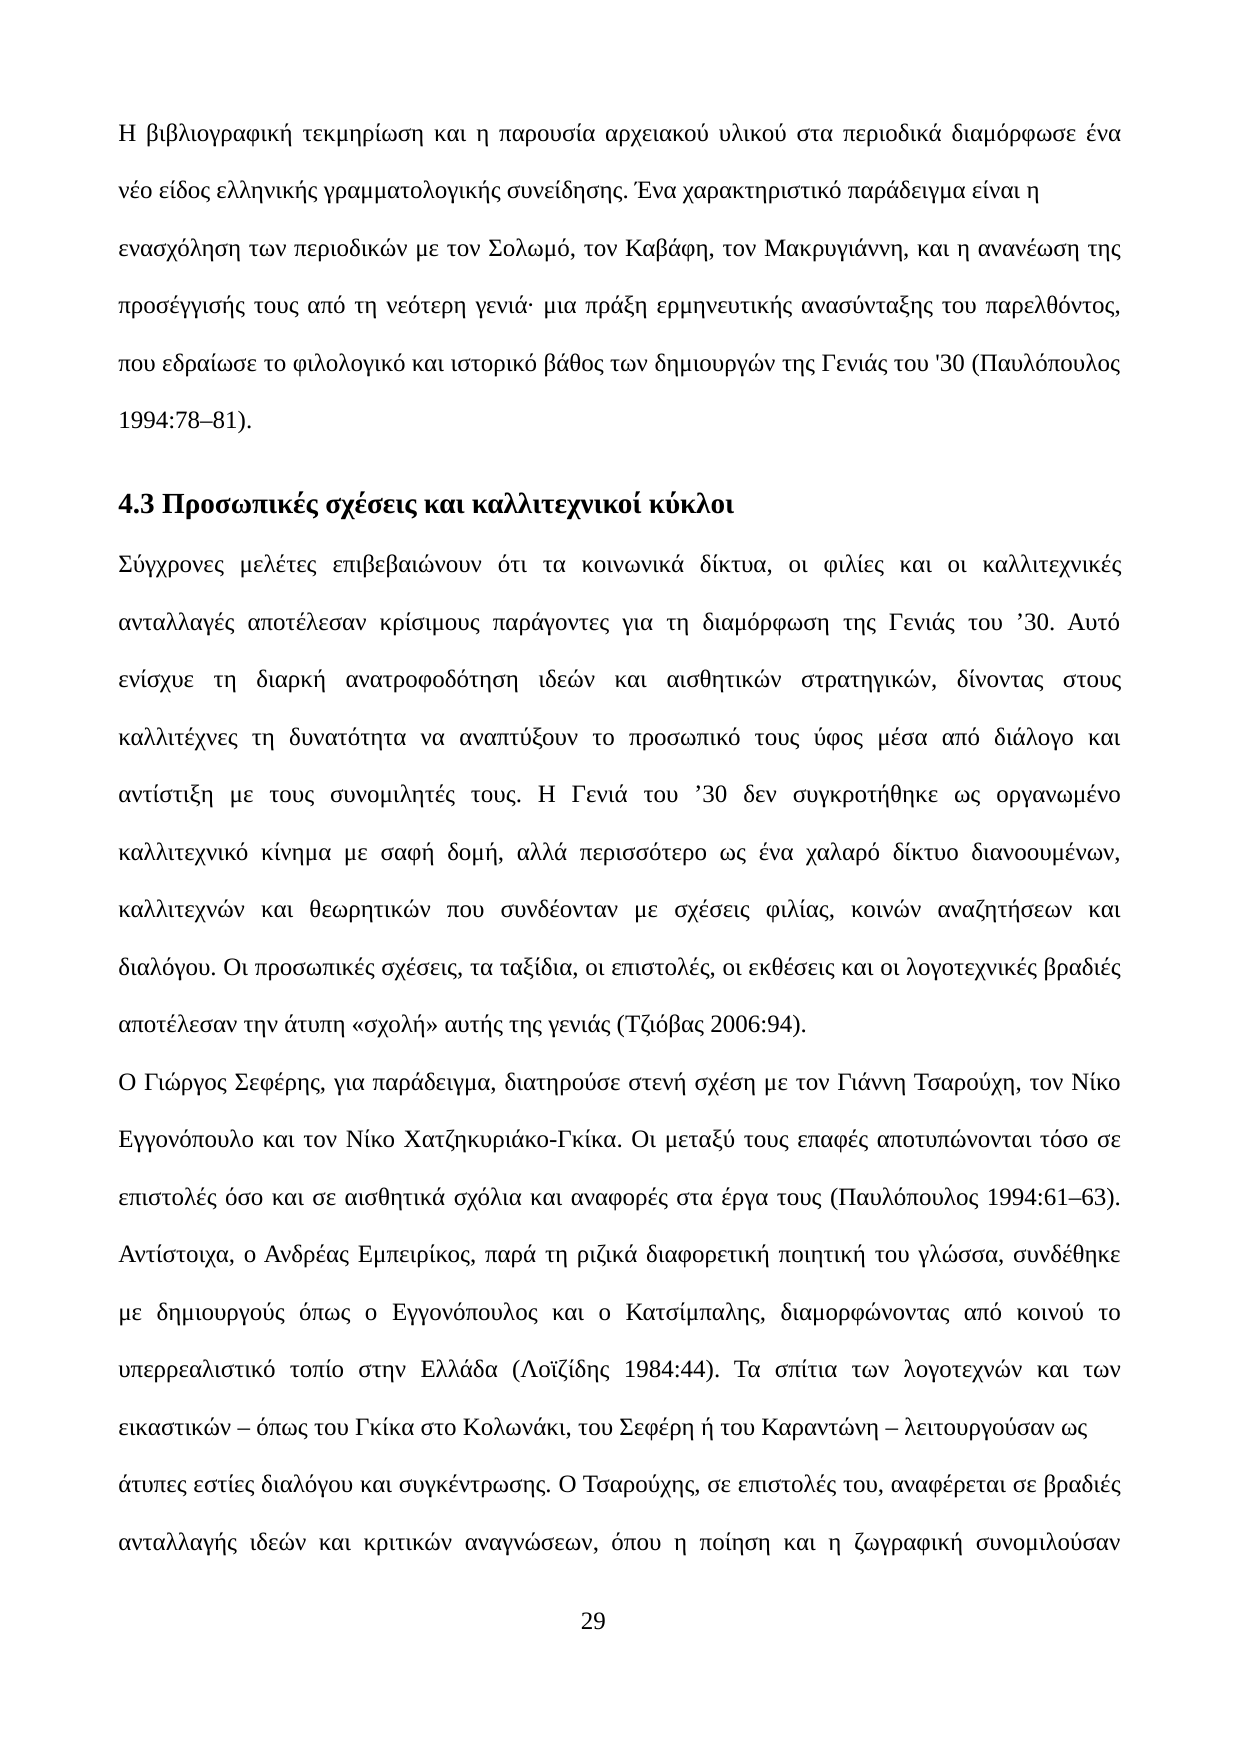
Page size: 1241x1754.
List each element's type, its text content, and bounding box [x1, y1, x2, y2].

text Ο Γιώργος Σεφέρης, για παράδειγμα, διατηρούσε στενή σχέση με τον Γιάννη Τσαρούχη, τον Νίκο Εγγονόπουλο και τον Νίκο Χατζηκυριάκο-Γκίκα. Οι μεταξύ τους επαφές αποτυπώνονται τόσο σε επιστολές όσο και σε αισθητικά σχόλια και αναφορές στα έργα τους (Παυλόπουλος 1994:61–63). Αντίστοιχα, ο Ανδρέας Εμπειρίκος, παρά τη ριζικά διαφορετική ποιητική του γλώσσα, συνδέθηκε με δημιουργούς όπως ο Εγγονόπουλος και ο Κατσίμπαλης, διαμορφώνοντας από κοινού το υπερρεαλιστικό τοπίο στην Ελλάδα (Λοϊζίδης 1984:44). Τα σπίτια των λογοτεχνών και των εικαστικών – όπως του Γκίκα στο Κολωνάκι, του Σεφέρη ή του Καραντώνη – λειτουργούσαν ως [118, 1065, 1122, 1441]
text Η βιβλιογραφική τεκμηρίωση και η παρουσία αρχειακού υλικού στα περιοδικά διαμόρφωσε ένα νέο είδος ελληνικής γραμματολογικής συνείδησης. Ένα χαρακτηριστικό παράδειγμα είναι η [118, 118, 1122, 204]
text άτυπες εστίες διαλόγου και συγκέντρωσης. Ο Τσαρούχης, σε επιστολές του, αναφέρεται σε βραδιές ανταλλαγής ιδεών και κριτικών αναγνώσεων, όπου η ποίηση και η ζωγραφική συνομιλούσαν [118, 1467, 1122, 1556]
text ενασχόληση των περιοδικών με τον Σολωμό, τον Καβάφη, τον Μακρυγιάννη, και η ανανέωση της προσέγγισής τους από τη νεότερη γενιά· μια πράξη ερμηνευτικής ανασύνταξης του παρελθόντος, που εδραίωσε το φιλολογικό και ιστορικό βάθος των δημιουργών της Γενιάς του '30 (Παυλόπουλος 1994:78–81). [118, 231, 1122, 434]
text Σύγχρονες μελέτες επιβεβαιώνουν ότι τα κοινωνικά δίκτυα, οι φιλίες και οι καλλιτεχνικές ανταλλαγές αποτέλεσαν κρίσιμους παράγοντες για τη διαμόρφωση της Γενιάς του ’30. Αυτό ενίσχυε τη διαρκή ανατροφοδότηση ιδεών και αισθητικών στρατηγικών, δίνοντας στους καλλιτέχνες τη δυνατότητα να αναπτύξουν το προσωπικό τους ύφος μέσα από διάλογο και αντίστιξη με τους συνομιλητές τους. Η Γενιά του ’30 δεν συγκροτήθηκε ως οργανωμένο καλλιτεχνικό κίνημα με σαφή δομή, αλλά περισσότερο ως ένα χαλαρό δίκτυο διανοουμένων, καλλιτεχνών και θεωρητικών που συνδέονταν με σχέσεις φιλίας, κοινών αναζητήσεων και διαλόγου. Οι προσωπικές σχέσεις, τα ταξίδια, οι επιστολές, οι εκθέσεις και οι λογοτεχνικές βραδιές αποτέλεσαν την άτυπη «σχολή» αυτής της γενιάς (Τζιόβας 2006:94). [118, 549, 1122, 1038]
subtitle 4.3 Προσωπικές σχέσεις και καλλιτεχνικοί κύκλοι [118, 486, 1122, 520]
